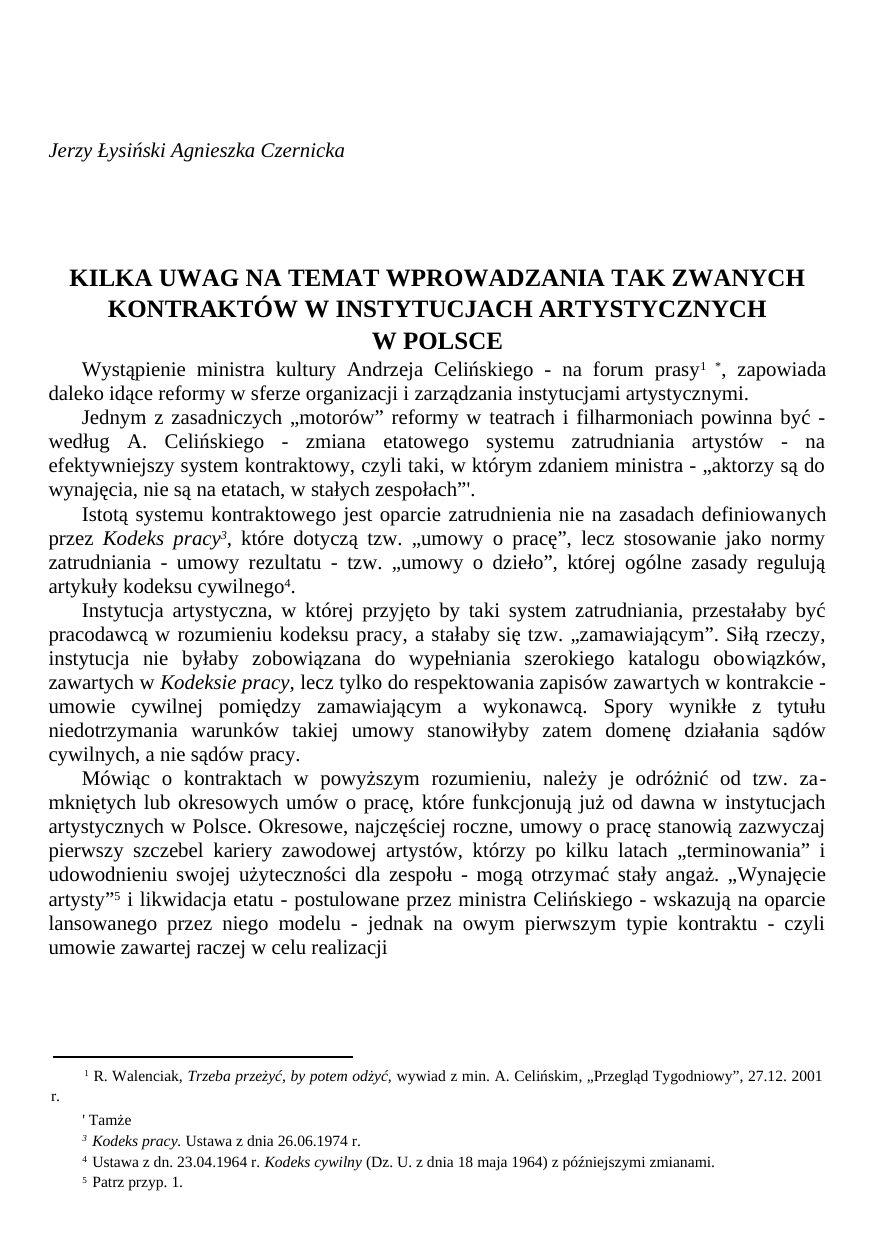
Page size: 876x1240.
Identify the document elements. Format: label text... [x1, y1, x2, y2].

text Mówiąc o kontraktach w powyższym rozumieniu, należy je odróżnić od tzw. za­mkniętych lub okresowych umów o pracę, które funkcjonują już od dawna w instytucjach artystycznych w Polsce. Okresowe, najczęściej roczne, umowy o pracę stanowią zazwyczaj pierwszy szczebel kariery zawodowej artystów, którzy po kilku latach „terminowania” i udowodnieniu swojej użyteczności dla zespołu - mogą otrzy­mać stały angaż. „Wynajęcie artysty”5 i likwidacja etatu - postulowane przez ministra Celińskiego - wskazują na oparcie lansowanego przez niego modelu - jednak na owym pierwszym typie kontraktu - czyli umowie zawartej raczej w celu realizacji [48, 766, 826, 959]
subtitle KILKA UWAG NA TEMAT WPROWADZANIA TAK ZWANYCH KONTRAKTÓW W INSTYTUCJACH ARTYSTYCZNYCH W POLSCE [48, 263, 826, 354]
text ' Tamże [51, 1111, 823, 1126]
text Instytucja artystyczna, w której przyjęto by taki system zatrudniania, przestałaby być pracodawcą w rozumieniu kodeksu pracy, a stałaby się tzw. „zamawiającym”. Siłą rzeczy, instytucja nie byłaby zobowiązana do wypełniania szerokiego katalogu obo­wiązków, zawartych w Kodeksie pracy, lecz tylko do respektowania zapisów zawar­tych w kontrakcie - umowie cywilnej pomiędzy zamawiającym a wykonawcą. Spory wynikłe z tytułu niedotrzymania warunków takiej umowy stanowiłyby zatem domenę działania sądów cywilnych, a nie sądów pracy. [48, 598, 826, 766]
text 1 R. Walenciak, Trzeba przeżyć, by potem odżyć, wywiad z min. A. Celińskim, „Przegląd Tygodniowy”, 27.12. 2001 r. [51, 1067, 823, 1105]
text Jerzy Łysiński Agnieszka Czernicka [48, 138, 826, 162]
text Wystąpienie ministra kultury Andrzeja Celińskiego - na forum prasy1 *, zapowiada daleko idące reformy w sferze organizacji i zarządzania instytucjami artystycznymi. [48, 357, 826, 405]
text 3 Kodeks pracy. Ustawa z dnia 26.06.1974 r. [51, 1132, 823, 1150]
text 5 Patrz przyp. 1. [51, 1173, 823, 1191]
text Istotą systemu kontraktowego jest oparcie zatrudnienia nie na zasadach definiowa­nych przez Kodeks pracy3, które dotyczą tzw. „umowy o pracę”, lecz stosowanie jako normy zatrudniania - umowy rezultatu - tzw. „umowy o dzieło”, której ogólne zasady regulują artykuły kodeksu cywilnego4. [48, 501, 826, 598]
text 4 Ustawa z dn. 23.04.1964 r. Kodeks cywilny (Dz. U. z dnia 18 maja 1964) z późniejszymi zmianami. [51, 1153, 823, 1171]
text Jednym z zasadniczych „motorów” reformy w teatrach i filharmoniach powinna być - według A. Celińskiego - zmiana etatowego systemu zatrudniania artystów - na efektywniejszy system kontraktowy, czyli taki, w którym zdaniem ministra - „aktorzy są do wynajęcia, nie są na etatach, w stałych zespołach”'. [48, 405, 826, 501]
